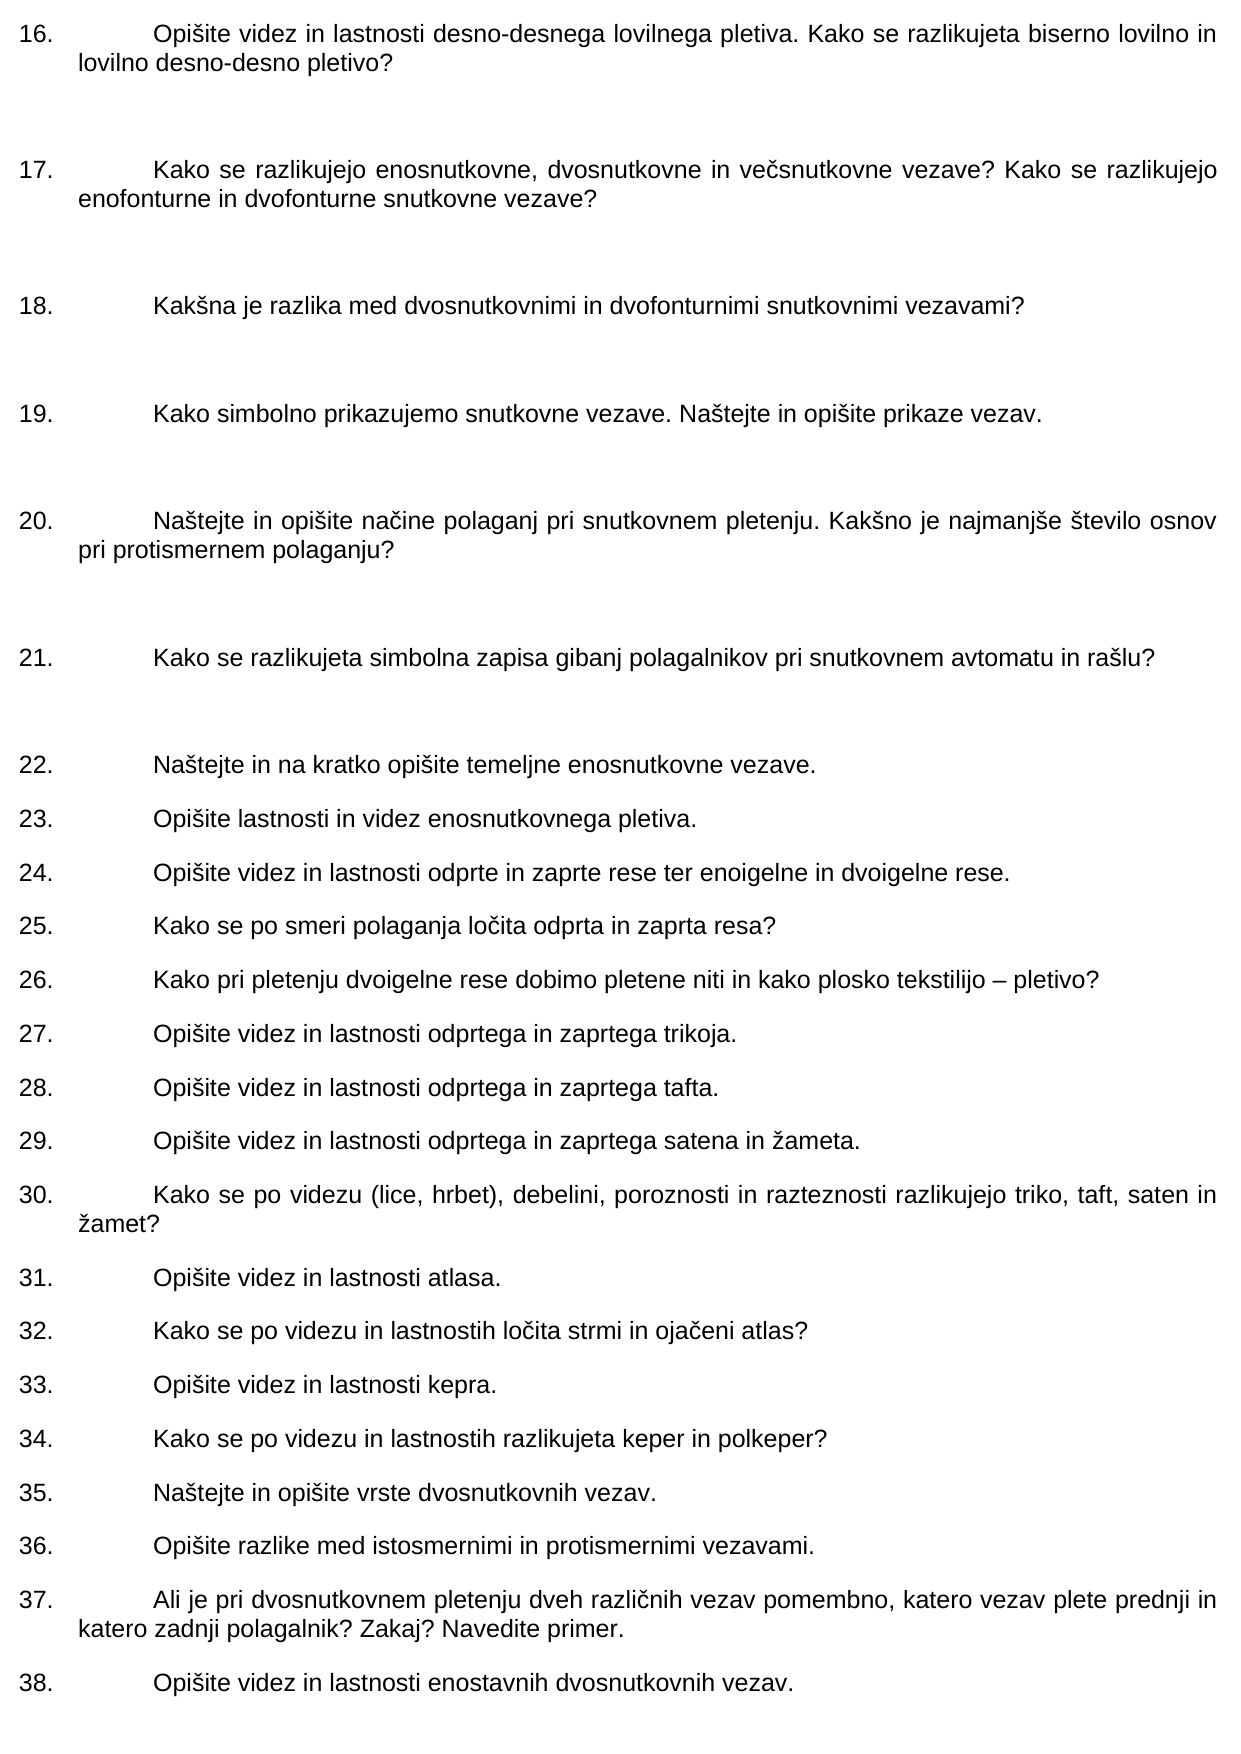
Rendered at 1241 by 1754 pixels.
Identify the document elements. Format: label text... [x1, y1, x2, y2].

list Opišite razlike med istosmernimi in protismernimi vezavami. [19, 1531, 1219, 1560]
list Opišite videz in lastnosti atlasa. [19, 1262, 1219, 1291]
list Kako simbolno prikazujemo snutkovne vezave. Naštejte in opišite prikaze vezav. [19, 399, 1219, 427]
list Opišite videz in lastnosti odprtega in zaprtega trikoja. [19, 1019, 1219, 1047]
list Kako se razlikujeta simbolna zapisa gibanj polagalnikov pri snutkovnem avtomatu in rašlu? [19, 642, 1219, 671]
list Opišite videz in lastnosti odprte in zaprte rese ter enoigelne in dvoigelne rese. [19, 857, 1219, 886]
list Kako se razlikujejo enosnutkovne, dvosnutkovne in večsnutkovne vezave? Kako se razlikujejo enofonturne in dvofonturne snutkovne vezave? [19, 155, 1219, 212]
list Opišite videz in lastnosti enostavnih dvosnutkovnih vezav. [19, 1667, 1219, 1696]
list Naštejte in na kratko opišite temeljne enosnutkovne vezave. [19, 750, 1219, 779]
list Kako se po smeri polaganja ločita odprta in zaprta resa? [19, 911, 1219, 940]
list Kako se po videzu in lastnostih ločita strmi in ojačeni atlas? [19, 1316, 1219, 1345]
list Ali je pri dvosnutkovnem pletenju dveh različnih vezav pomembno, katero vezav plete prednji in katero zadnji polagalnik? Zakaj? Navedite primer. [19, 1585, 1219, 1642]
list Kako pri pletenju dvoigelne rese dobimo pletene niti in kako plosko tekstilijo – pletivo? [19, 965, 1219, 994]
list Opišite videz in lastnosti desno-desnega lovilnega pletiva. Kako se razlikujeta biserno lovilno in lovilno desno-desno pletivo? [19, 19, 1219, 76]
list Naštejte in opišite vrste dvosnutkovnih vezav. [19, 1477, 1219, 1506]
list Kako se po videzu in lastnostih razlikujeta keper in polkeper? [19, 1424, 1219, 1452]
list Opišite videz in lastnosti kepra. [19, 1370, 1219, 1399]
list Kako se po videzu (lice, hrbet), debelini, poroznosti in razteznosti razlikujejo triko, taft, saten in žamet? [19, 1180, 1219, 1237]
list Opišite videz in lastnosti odprtega in zaprtega tafta. [19, 1072, 1219, 1101]
list Opišite videz in lastnosti odprtega in zaprtega satena in žameta. [19, 1126, 1219, 1155]
list Kakšna je razlika med dvosnutkovnimi in dvofonturnimi snutkovnimi vezavami? [19, 291, 1219, 320]
list Naštejte in opišite načine polaganj pri snutkovnem pletenju. Kakšno je najmanjše število osnov pri protismernem polaganju? [19, 506, 1219, 564]
list Opišite lastnosti in videz enosnutkovnega pletiva. [19, 804, 1219, 832]
